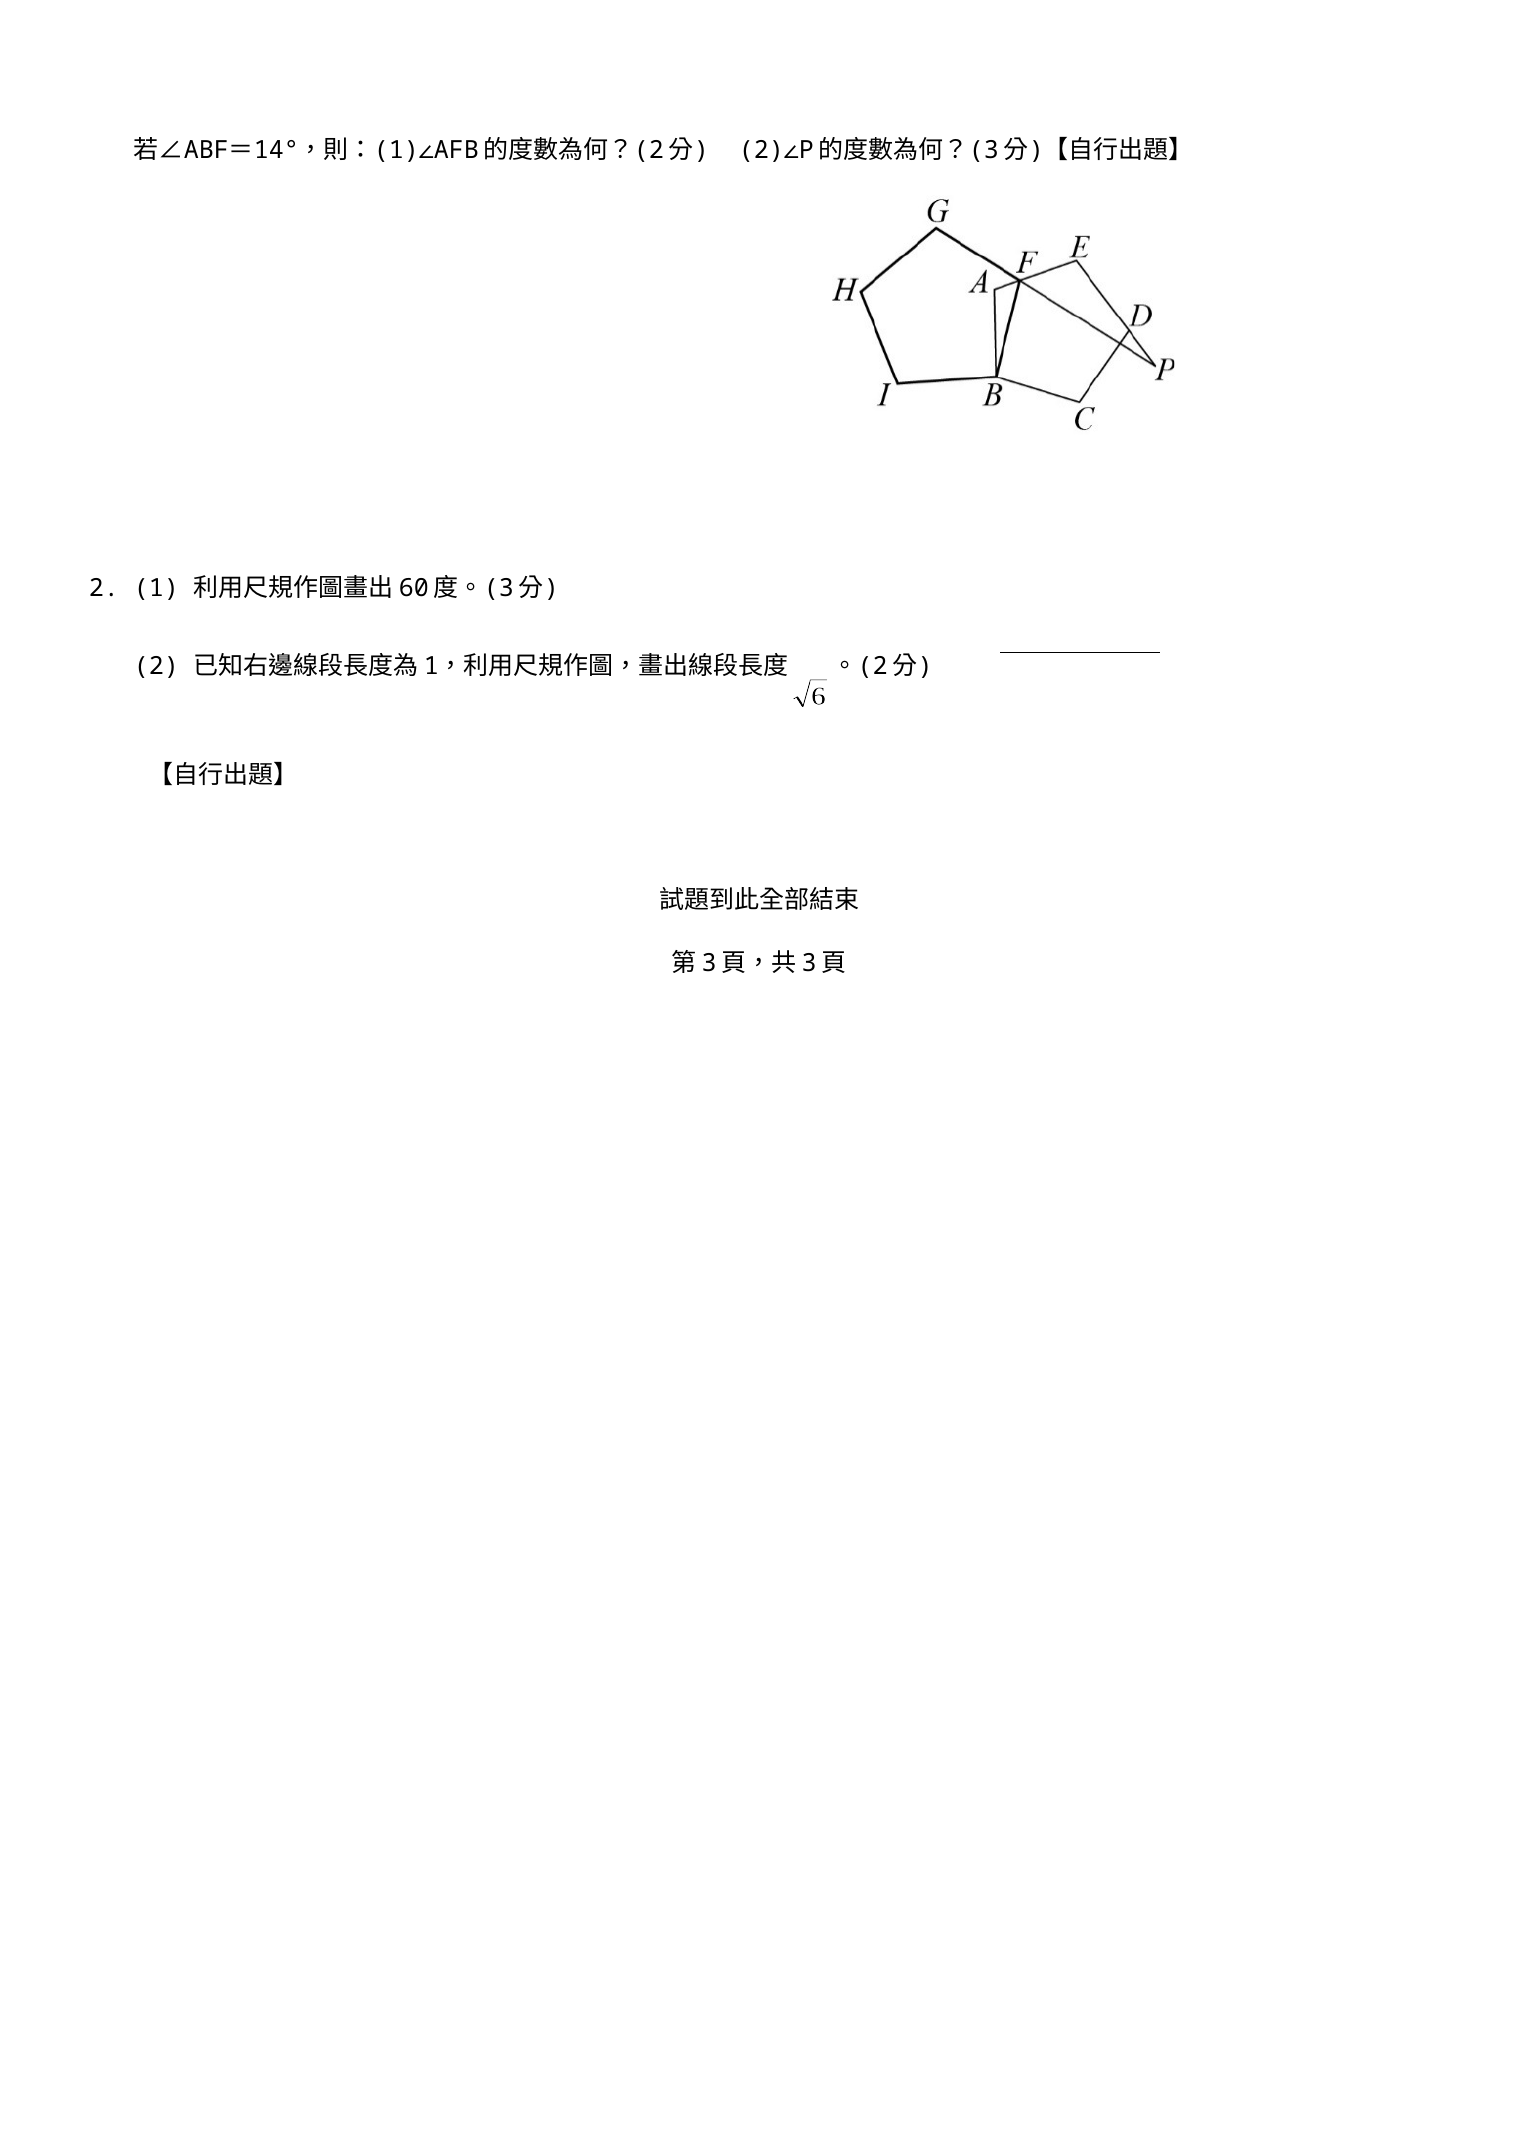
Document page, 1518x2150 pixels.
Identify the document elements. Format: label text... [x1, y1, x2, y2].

text 第3頁，共3頁 [89, 919, 1429, 981]
text (2) 已知右邊線段長度為1，利用尺規作圖，畫出線段長度。(2分) [89, 606, 1429, 731]
text 【自行出題】 [89, 731, 1429, 794]
text 若∠ABF＝14°，則：(1)∠AFB的度數為何？(2分) (2)∠P的度數為何？(3分)【自行出題】 [89, 106, 1429, 169]
text 2. (1) 利用尺規作圖畫出60度。(3分) [89, 544, 1429, 606]
text 試題到此全部結束 [89, 856, 1429, 919]
